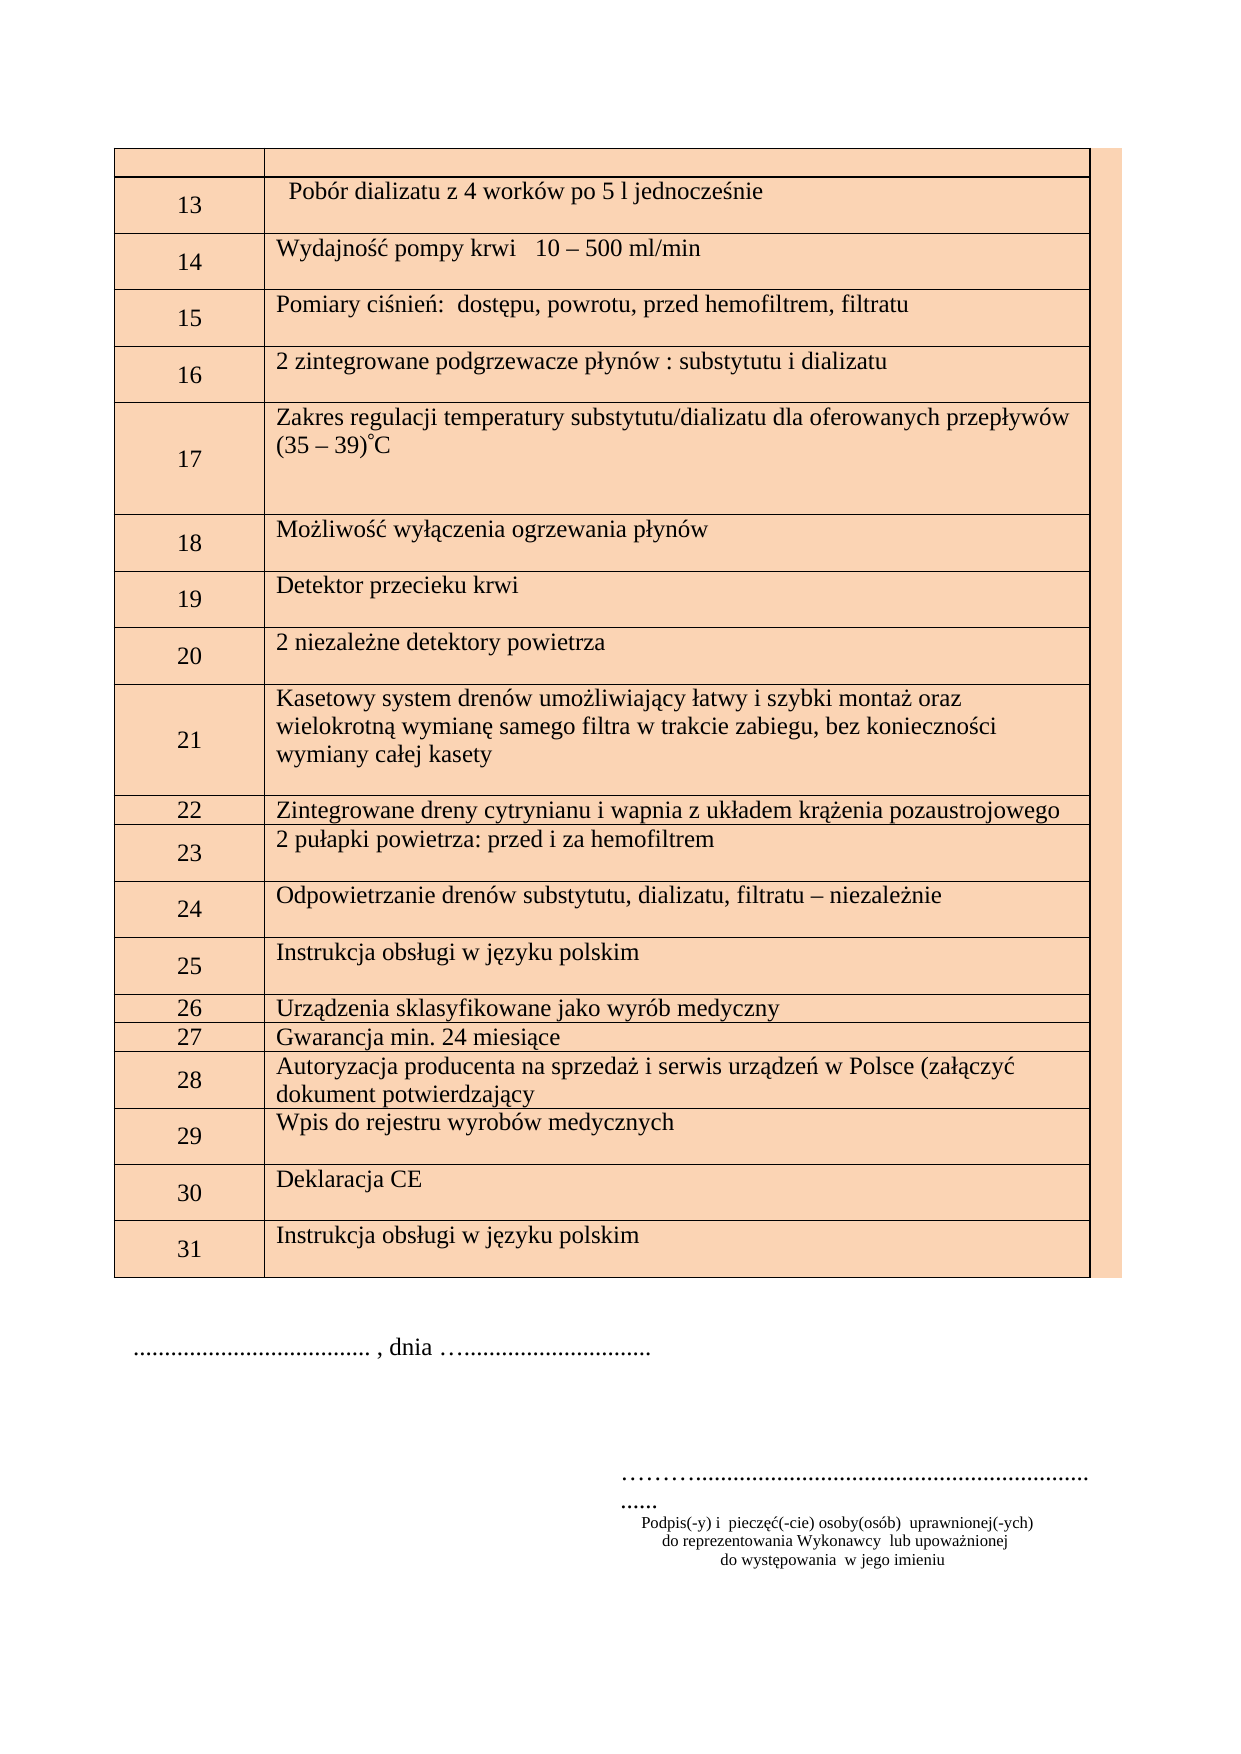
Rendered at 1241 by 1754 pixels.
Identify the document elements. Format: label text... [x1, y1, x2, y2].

table_cell 24 [115, 882, 264, 937]
table_cell [1091, 627, 1122, 683]
table_cell 13 [115, 178, 264, 233]
text do występowania w jego imieniu [620, 1550, 1092, 1569]
table_cell [1091, 289, 1122, 346]
text Podpis(-y) i pieczęć(-cie) osoby(osób) uprawnionej(-ych) [620, 1513, 1092, 1532]
table_cell Możliwość wyłączenia ogrzewania płynów [265, 515, 1089, 571]
text ...................................... , dnia ….............................. [133, 1333, 1092, 1361]
table_cell Detektor przecieku krwi [265, 572, 1089, 627]
table_cell 2 niezależne detektory powietrza [265, 628, 1089, 683]
table_cell 31 [115, 1221, 264, 1277]
table_cell Deklaracja CE [265, 1165, 1089, 1220]
table_cell 2 pułapki powietrza: przed i za hemofiltrem [265, 825, 1089, 881]
table_cell 22 [115, 796, 264, 824]
table_cell Urządzenia sklasyfikowane jako wyrób medyczny [265, 995, 1089, 1022]
table_cell [1091, 1022, 1122, 1051]
table_cell [1091, 937, 1122, 993]
table_cell Pomiary ciśnień: dostępu, powrotu, przed hemofiltrem, filtratu [265, 290, 1089, 346]
table_cell [1091, 571, 1122, 627]
table_cell 28 [115, 1052, 264, 1107]
table_cell [1091, 1220, 1122, 1277]
table_cell 2 zintegrowane podgrzewacze płynów : substytutu i dializatu [265, 347, 1089, 402]
table_cell [1091, 402, 1122, 514]
table_cell Instrukcja obsługi w języku polskim [265, 938, 1089, 993]
text ………..................................................................... [620, 1458, 1092, 1513]
table_cell [115, 149, 264, 176]
table_cell Instrukcja obsługi w języku polskim [265, 1221, 1089, 1277]
table_cell Kasetowy system drenów umożliwiający łatwy i szybki montaż oraz wielokrotną wymianę samego filtra w trakcie zabiegu, bez konieczności wymiany całej kasety [265, 685, 1089, 795]
table_cell [1091, 1164, 1122, 1220]
table_cell 29 [115, 1109, 264, 1164]
table_cell Autoryzacja producenta na sprzedaż i serwis urządzeń w Polsce (załączyć dokument potwierdzający [265, 1052, 1089, 1107]
table_cell [1091, 684, 1122, 795]
table_cell [1091, 176, 1122, 233]
table_cell [1091, 148, 1122, 176]
table_cell 15 [115, 290, 264, 346]
table_cell Zakres regulacji temperatury substytutu/dializatu dla oferowanych przepływów (35 – 39)°C [265, 403, 1089, 514]
table_cell 23 [115, 825, 264, 881]
table_cell [1091, 994, 1122, 1022]
text do reprezentowania Wykonawcy lub upoważnionej [620, 1532, 1092, 1550]
table_cell 27 [115, 1023, 264, 1051]
table_cell 14 [115, 234, 264, 289]
table_cell [1091, 795, 1122, 824]
table_cell 18 [115, 515, 264, 571]
table_cell Gwarancja min. 24 miesiące [265, 1023, 1089, 1051]
table_cell [1091, 881, 1122, 937]
table_cell [265, 149, 1089, 176]
table_cell Pobór dializatu z 4 worków po 5 l jednocześnie [265, 178, 1089, 233]
table_cell 25 [115, 938, 264, 993]
table_cell Zintegrowane dreny cytrynianu i wapnia z układem krążenia pozaustrojowego [265, 796, 1089, 824]
table_cell 17 [115, 403, 264, 514]
table_cell Wpis do rejestru wyrobów medycznych [265, 1109, 1089, 1164]
table_cell [1091, 233, 1122, 289]
table_cell [1091, 1108, 1122, 1164]
table_cell 20 [115, 628, 264, 683]
table_cell 21 [115, 685, 264, 795]
table_cell 16 [115, 347, 264, 402]
table_cell Wydajność pompy krwi 10 – 500 ml/min [265, 234, 1089, 289]
table_cell 19 [115, 572, 264, 627]
table_cell [1091, 346, 1122, 402]
table_cell 26 [115, 995, 264, 1022]
table_cell [1091, 514, 1122, 571]
table_cell [1091, 824, 1122, 881]
table_cell 30 [115, 1165, 264, 1220]
table_cell Odpowietrzanie drenów substytutu, dializatu, filtratu – niezależnie [265, 882, 1089, 937]
table_cell [1091, 1051, 1122, 1107]
